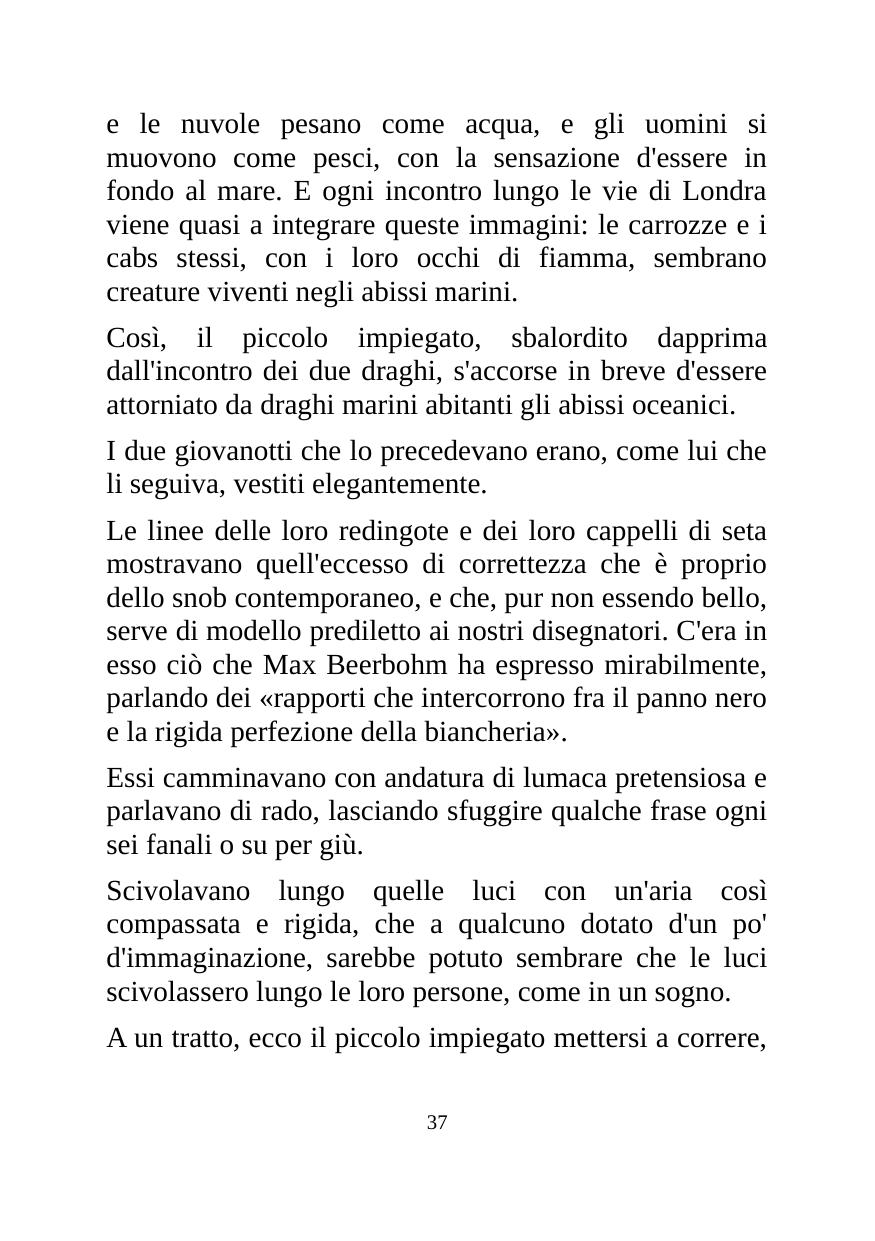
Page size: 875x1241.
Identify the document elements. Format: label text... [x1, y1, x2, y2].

text A un tratto, ecco il piccolo impiegato mettersi a correre, [106, 1020, 768, 1053]
text I due giovanotti che lo precedevano erano, come lui che li seguiva, vestiti elegantemente. [106, 433, 768, 500]
text Così, il piccolo impiegato, sbalordito dapprima dall'incontro dei due draghi, s'accorse in breve d'essere attorniato da draghi marini abitanti gli abissi oceanici. [106, 320, 768, 421]
text Le linee delle loro redingote e dei loro cappelli di seta mostravano quell'eccesso di correttezza che è proprio dello snob contemporaneo, e che, pur non essendo bello, serve di modello prediletto ai nostri disegnatori. C'era in esso ciò che Max Beerbohm ha espresso mirabilmente, parlando dei «rapporti che intercorrono fra il panno nero e la rigida perfezione della biancheria». [106, 513, 768, 747]
text Essi camminavano con andatura di lumaca pretensiosa e parlavano di rado, lasciando sfuggire qualche frase ogni sei fanali o su per giù. [106, 760, 768, 861]
text e le nuvole pesano come acqua, e gli uomini si muovono come pesci, con la sensazione d'essere in fondo al mare. E ogni incontro lungo le vie di Londra viene quasi a integrare queste immagini: le carrozze e i cabs stessi, con i loro occhi di fiamma, sembrano creature viventi negli abissi marini. [106, 106, 768, 307]
text Scivolavano lungo quelle luci con un'aria così compassata e rigida, che a qualcuno dotato d'un po' d'immaginazione, sarebbe potuto sembrare che le luci scivolassero lungo le loro persone, come in un sogno. [106, 873, 768, 1007]
